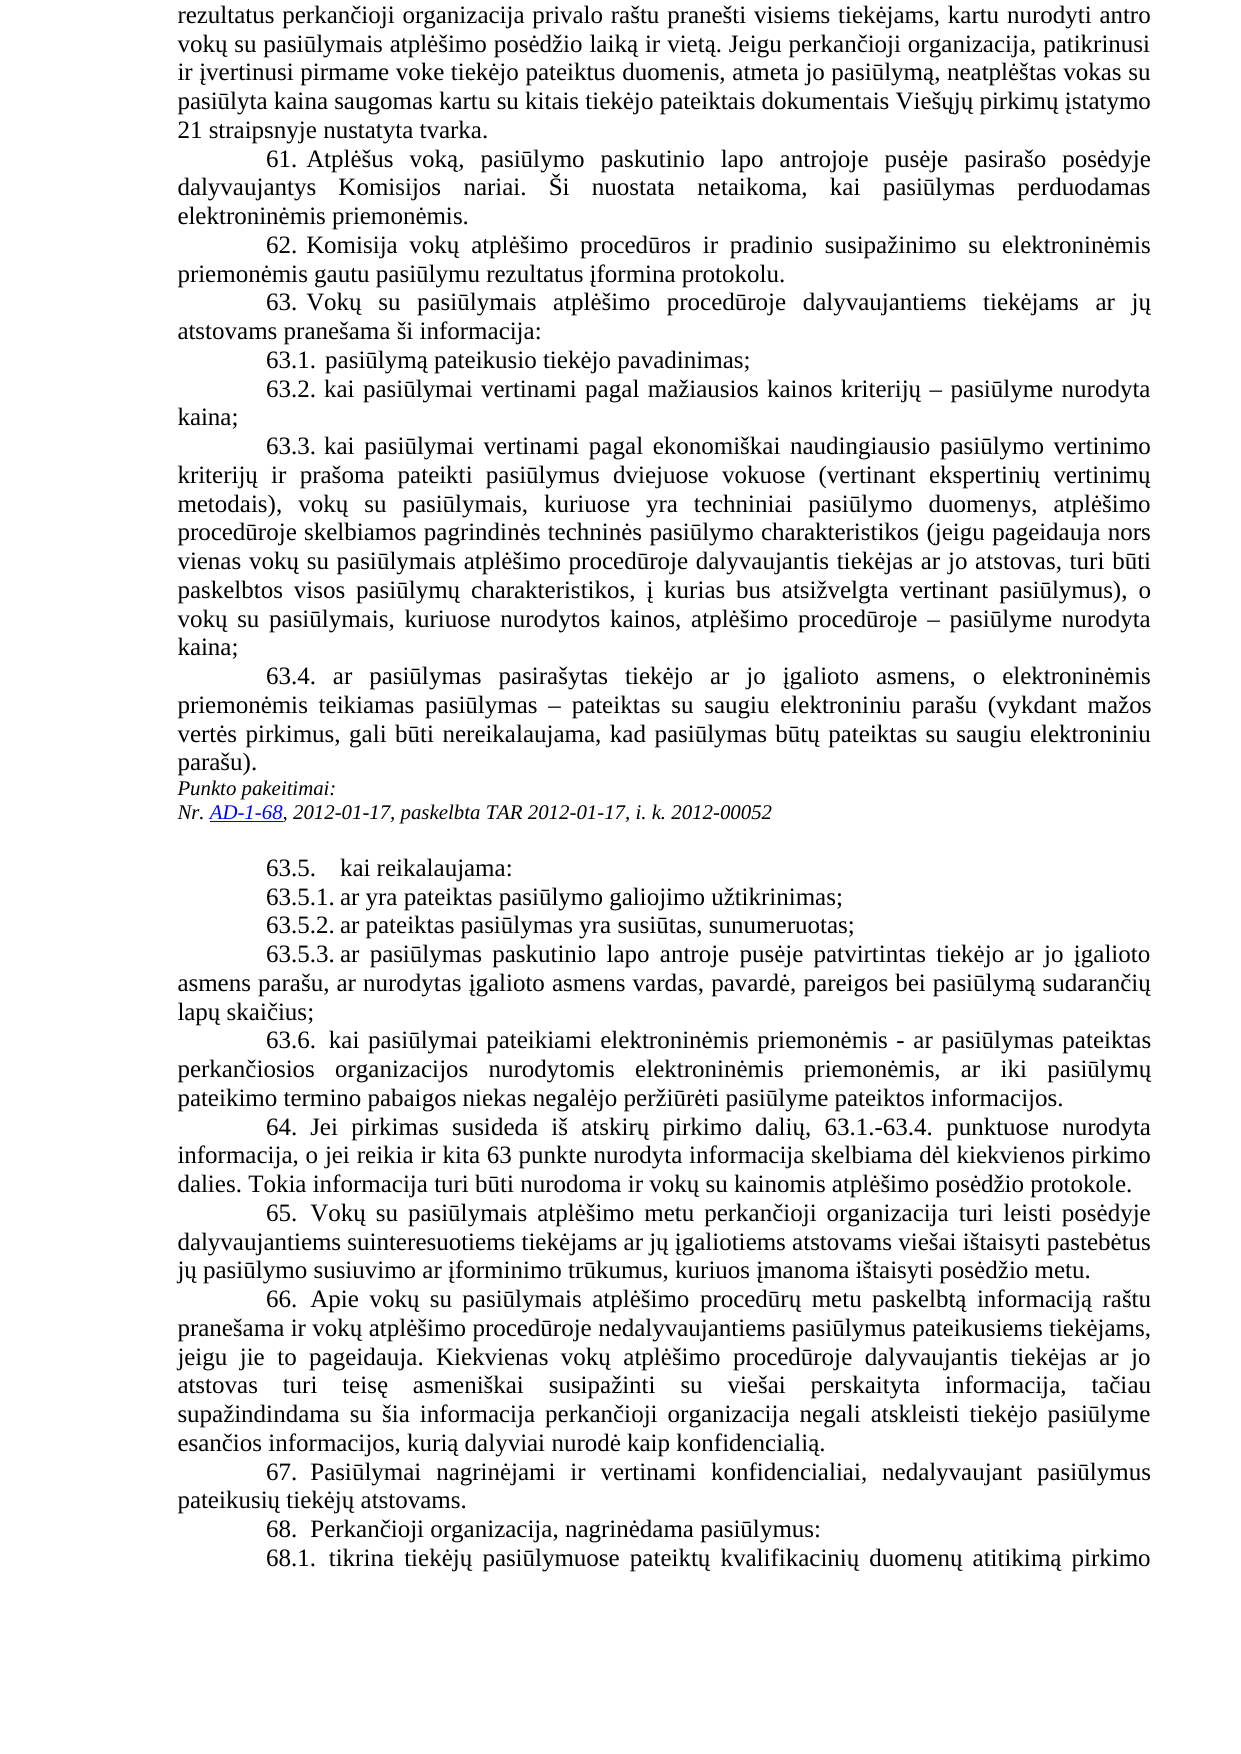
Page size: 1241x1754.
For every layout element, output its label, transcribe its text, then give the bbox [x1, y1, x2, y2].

text 64. Jei pirkimas susideda iš atskirų pirkimo dalių, 63.1.-63.4. punktuose nurodyta informacija, o jei reikia ir kita 63 punkte nurodyta informacija skelbiama dėl kiekvienos pirkimo dalies. Tokia informacija turi būti nurodoma ir vokų su kainomis atplėšimo posėdžio protokole. [177, 1112, 1152, 1198]
text 63.4. ar pasiūlymas pasirašytas tiekėjo ar jo įgalioto asmens, o elektroninėmis priemonėmis teikiamas pasiūlymas – pateiktas su saugiu elektroniniu parašu (vykdant mažos vertės pirkimus, gali būti nereikalaujama, kad pasiūlymas būtų pateiktas su saugiu elektroniniu parašu). [177, 661, 1152, 776]
text 63.3. kai pasiūlymai vertinami pagal ekonomiškai naudingiausio pasiūlymo vertinimo kriterijų ir prašoma pateikti pasiūlymus dviejuose vokuose (vertinant ekspertinių vertinimų metodais), vokų su pasiūlymais, kuriuose yra techniniai pasiūlymo duomenys, atplėšimo procedūroje skelbiamos pagrindinės techninės pasiūlymo charakteristikos (jeigu pageidauja nors vienas vokų su pasiūlymais atplėšimo procedūroje dalyvaujantis tiekėjas ar jo atstovas, turi būti paskelbtos visos pasiūlymų charakteristikos, į kurias bus atsižvelgta vertinant pasiūlymus), o vokų su pasiūlymais, kuriuose nurodytos kainos, atplėšimo procedūroje – pasiūlyme nurodyta kaina; [177, 431, 1152, 661]
text 66. Apie vokų su pasiūlymais atplėšimo procedūrų metu paskelbtą informaciją raštu pranešama ir vokų atplėšimo procedūroje nedalyvaujantiems pasiūlymus pateikusiems tiekėjams, jeigu jie to pageidauja. Kiekvienas vokų atplėšimo procedūroje dalyvaujantis tiekėjas ar jo atstovas turi teisę asmeniškai susipažinti su viešai perskaityta informacija, tačiau supažindindama su šia informacija perkančioji organizacija negali atskleisti tiekėjo pasiūlyme esančios informacijos, kurią dalyviai nurodė kaip konfidencialią. [177, 1284, 1152, 1457]
text 65. Vokų su pasiūlymais atplėšimo metu perkančioji organizacija turi leisti posėdyje dalyvaujantiems suinteresuotiems tiekėjams ar jų įgaliotiems atstovams viešai ištaisyti pastebėtus jų pasiūlymo susiuvimo ar įforminimo trūkumus, kuriuos įmanoma ištaisyti posėdžio metu. [177, 1198, 1152, 1284]
text Punkto pakeitimai: [177, 776, 1152, 800]
text 63. Vokų su pasiūlymais atplėšimo procedūroje dalyvaujantiems tiekėjams ar jų atstovams pranešama ši informacija: [177, 287, 1152, 345]
text 63.5.3. ar pasiūlymas paskutinio lapo antroje pusėje patvirtintas tiekėjo ar jo įgalioto asmens parašu, ar nurodytas įgalioto asmens vardas, pavardė, pareigos bei pasiūlymą sudarančių lapų skaičius; [177, 939, 1152, 1026]
text 63.5.2. ar pateiktas pasiūlymas yra susiūtas, sunumeruotas; [177, 911, 1152, 939]
text 63.5.1. ar yra pateiktas pasiūlymo galiojimo užtikrinimas; [177, 882, 1152, 911]
text 61. Atplėšus voką, pasiūlymo paskutinio lapo antrojoje pusėje pasirašo posėdyje dalyvaujantys Komisijos nariai. Ši nuostata netaikoma, kai pasiūlymas perduodamas elektroninėmis priemonėmis. [177, 144, 1152, 230]
text 63.2. kai pasiūlymai vertinami pagal mažiausios kainos kriterijų – pasiūlyme nurodyta kaina; [177, 374, 1152, 431]
text 62. Komisija vokų atplėšimo procedūros ir pradinio susipažinimo su elektroninėmis priemonėmis gautu pasiūlymu rezultatus įformina protokolu. [177, 230, 1152, 287]
text 68.1. tikrina tiekėjų pasiūlymuose pateiktų kvalifikacinių duomenų atitikimą pirkimo [177, 1543, 1152, 1572]
text 63.1. pasiūlymą pateikusio tiekėjo pavadinimas; [177, 345, 1152, 374]
text 63.6. kai pasiūlymai pateikiami elektroninėmis priemonėmis - ar pasiūlymas pateiktas perkančiosios organizacijos nurodytomis elektroninėmis priemonėmis, ar iki pasiūlymų pateikimo termino pabaigos niekas negalėjo peržiūrėti pasiūlyme pateiktos informacijos. [177, 1026, 1152, 1112]
text 68. Perkančioji organizacija, nagrinėdama pasiūlymus: [177, 1514, 1152, 1543]
text rezultatus perkančioji organizacija privalo raštu pranešti visiems tiekėjams, kartu nurodyti antro vokų su pasiūlymais atplėšimo posėdžio laiką ir vietą. Jeigu perkančioji organizacija, patikrinusi ir įvertinusi pirmame voke tiekėjo pateiktus duomenis, atmeta jo pasiūlymą, neatplėštas vokas su pasiūlyta kaina saugomas kartu su kitais tiekėjo pateiktais dokumentais Viešųjų pirkimų įstatymo 21 straipsnyje nustatyta tvarka. [177, 0, 1152, 144]
text 63.5. kai reikalaujama: [177, 853, 1152, 882]
text 67. Pasiūlymai nagrinėjami ir vertinami konfidencialiai, nedalyvaujant pasiūlymus pateikusių tiekėjų atstovams. [177, 1457, 1152, 1514]
text Nr. AD-1-68, 2012-01-17, paskelbta TAR 2012-01-17, i. k. 2012-00052 [177, 800, 1152, 824]
